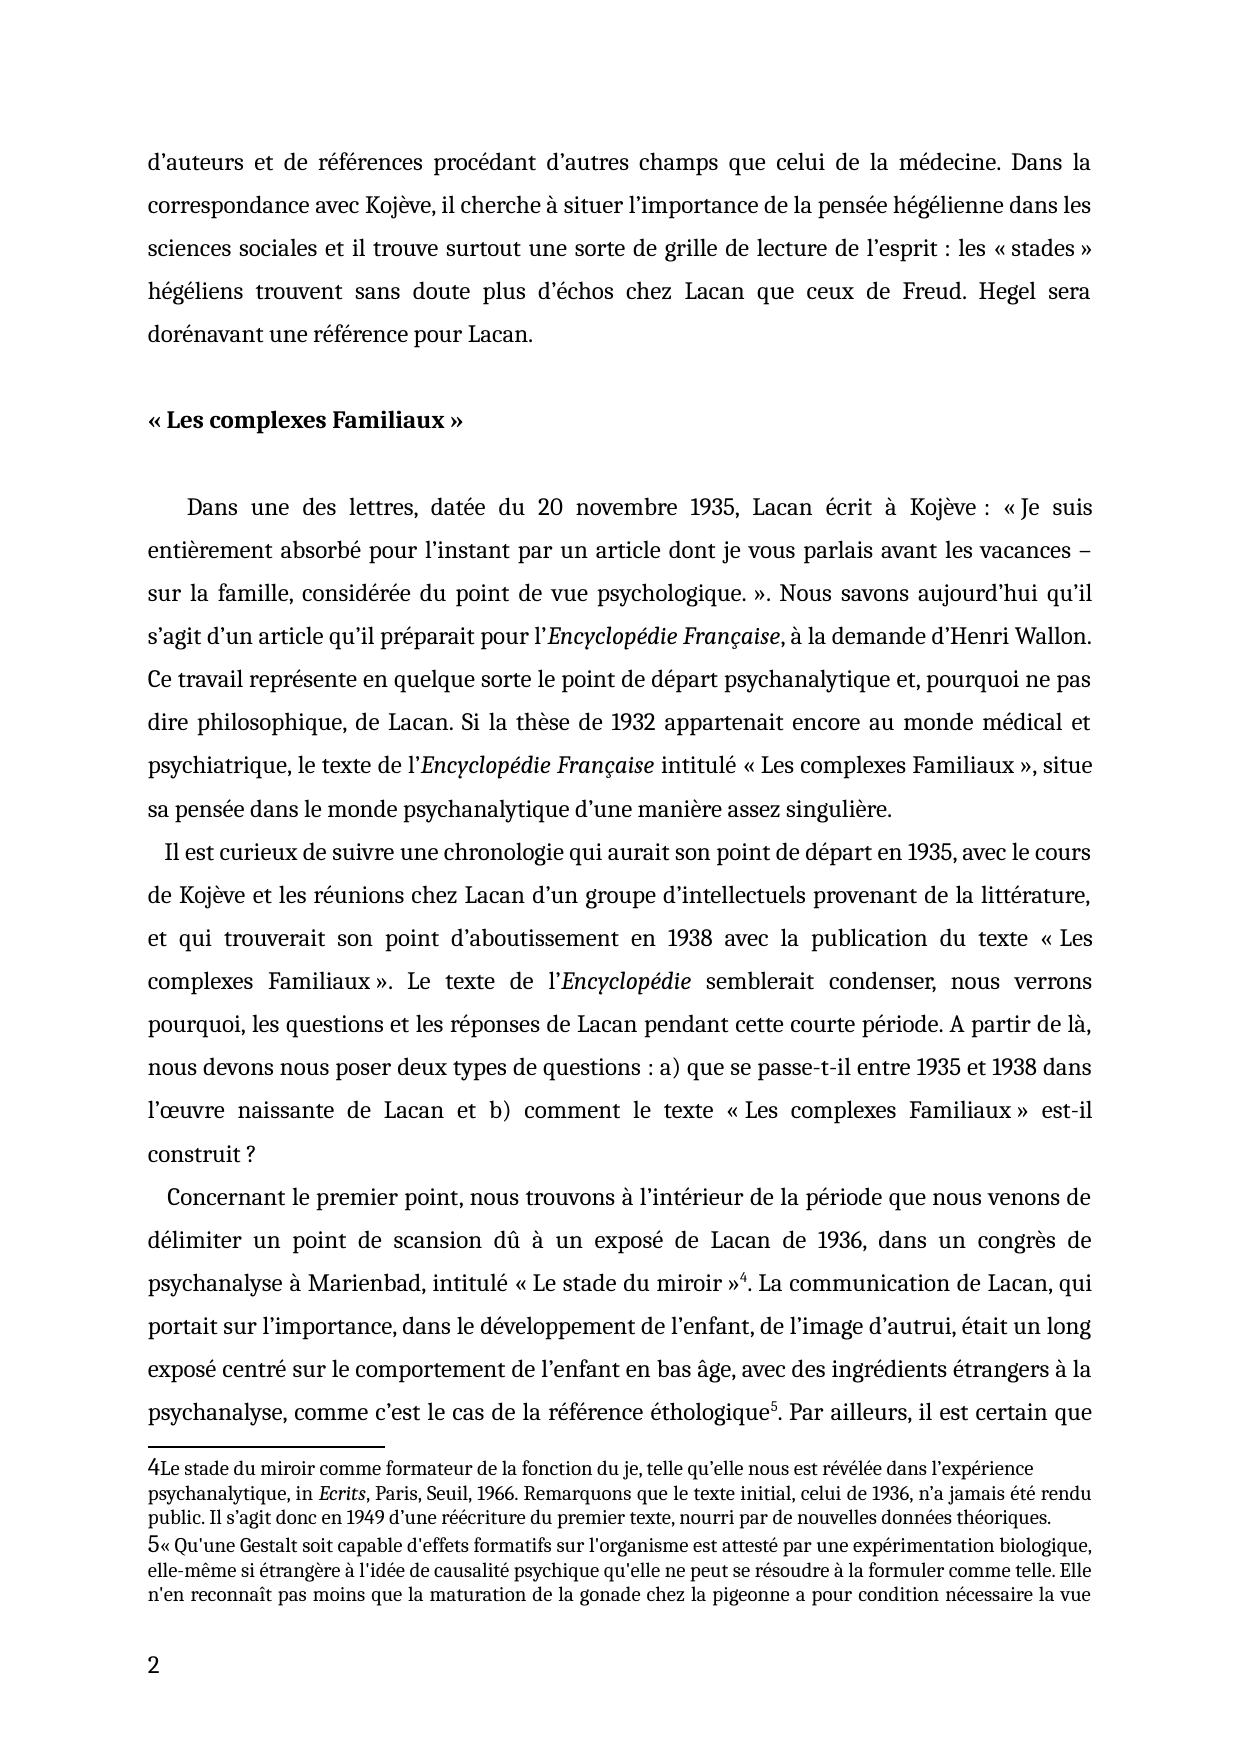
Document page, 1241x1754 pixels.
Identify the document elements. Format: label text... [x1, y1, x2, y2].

text « Les complexes Familiaux » [148, 406, 1093, 435]
text Le stade du miroir comme formateur de la fonction du je, telle qu’elle nous est révélée dans l’expérience [148, 1453, 1093, 1482]
text Il est curieux de suivre une chronologie qui aurait son point de départ en 1935, avec le cours de Kojève et les réunions chez Lacan d’un groupe d’intellectuels provenant de la littérature, et qui trouverait son point d’aboutissement en 1938 avec la publication du texte « Les complexes Familiaux ». Le texte de l’Encyclopédie semblerait condenser, nous verrons pourquoi, les questions et les réponses de Lacan pendant cette courte période. A partir de là, nous devons nous poser deux types de questions : a) que se passe-t-il entre 1935 et 1938 dans l’œuvre naissante de Lacan et b) comment le texte « Les complexes Familiaux » est-il construit ? [148, 838, 1093, 1168]
text Concernant le premier point, nous trouvons à l’intérieur de la période que nous venons de délimiter un point de scansion dû à un exposé de Lacan de 1936, dans un congrès de psychanalyse à Marienbad, intitulé « Le stade du miroir ». La communication de Lacan, qui portait sur l’importance, dans le développement de l’enfant, de l’image d’autrui, était un long exposé centré sur le comportement de l’enfant en bas âge, avec des ingrédients étrangers à la psychanalyse, comme c’est le cas de la référence éthologique. Par ailleurs, il est certain que [148, 1183, 1093, 1427]
text d’auteurs et de références procédant d’autres champs que celui de la médecine. Dans la correspondance avec Kojève, il cherche à situer l’importance de la pensée hégélienne dans les sciences sociales et il trouve surtout une sorte de grille de lecture de l’esprit : les « stades » hégéliens trouvent sans doute plus d’échos chez Lacan que ceux de Freud. Hegel sera dorénavant une référence pour Lacan. [148, 148, 1093, 349]
text « Qu'une Gestalt soit capable d'effets formatifs sur l'organisme est attesté par une expérimentation biologique, elle-même si étrangère à l'idée de causalité psychique qu'elle ne peut se résoudre à la formuler comme telle. Elle n'en reconnaît pas moins que la maturation de la gonade chez la pigeonne a pour condition nécessaire la vue [148, 1530, 1093, 1606]
text Dans une des lettres, datée du 20 novembre 1935, Lacan écrit à Kojève : « Je suis entièrement absorbé pour l’instant par un article dont je vous parlais avant les vacances – sur la famille, considérée du point de vue psychologique. ». Nous savons aujourd’hui qu’il s’agit d’un article qu’il préparait pour l’Encyclopédie Française, à la demande d’Henri Wallon. Ce travail représente en quelque sorte le point de départ psychanalytique et, pourquoi ne pas dire philosophique, de Lacan. Si la thèse de 1932 appartenait encore au monde médical et psychiatrique, le texte de l’Encyclopédie Française intitulé « Les complexes Familiaux », situe sa pensée dans le monde psychanalytique d’une manière assez singulière. [148, 493, 1093, 823]
text psychanalytique, in Ecrits, Paris, Seuil, 1966. Remarquons que le texte initial, celui de 1936, n’a jamais été rendu public. Il s’agit donc en 1949 d’une réécriture du premier texte, nourri par de nouvelles données théoriques. [148, 1482, 1093, 1530]
